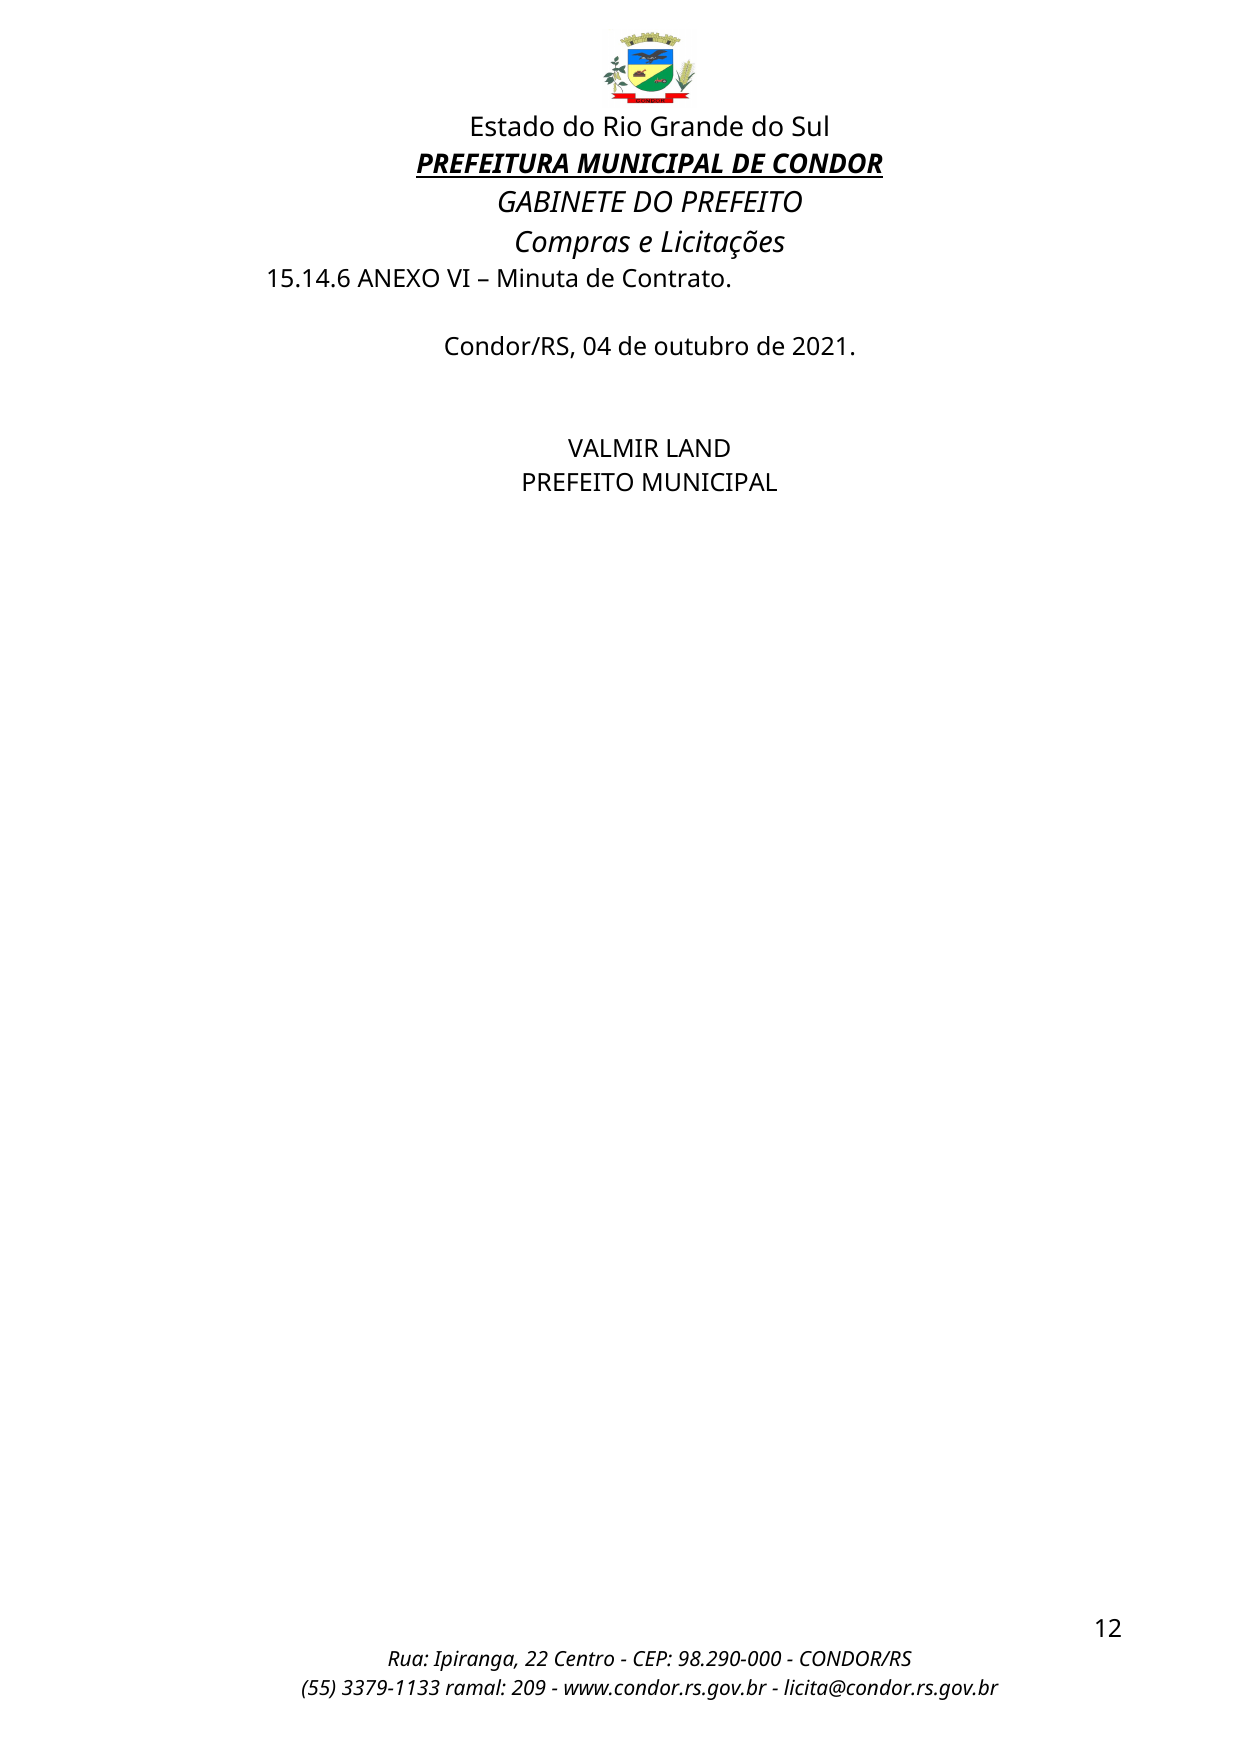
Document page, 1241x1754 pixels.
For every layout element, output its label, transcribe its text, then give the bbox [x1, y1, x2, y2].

picture [602, 29, 698, 108]
text Condor/RS, 04 de outubro de 2021. [177, 329, 1122, 363]
text VALMIR LAND [177, 431, 1122, 465]
text PREFEITO MUNICIPAL [177, 465, 1122, 499]
text 15.14.6 ANEXO VI – Minuta de Contrato. [177, 261, 1122, 295]
